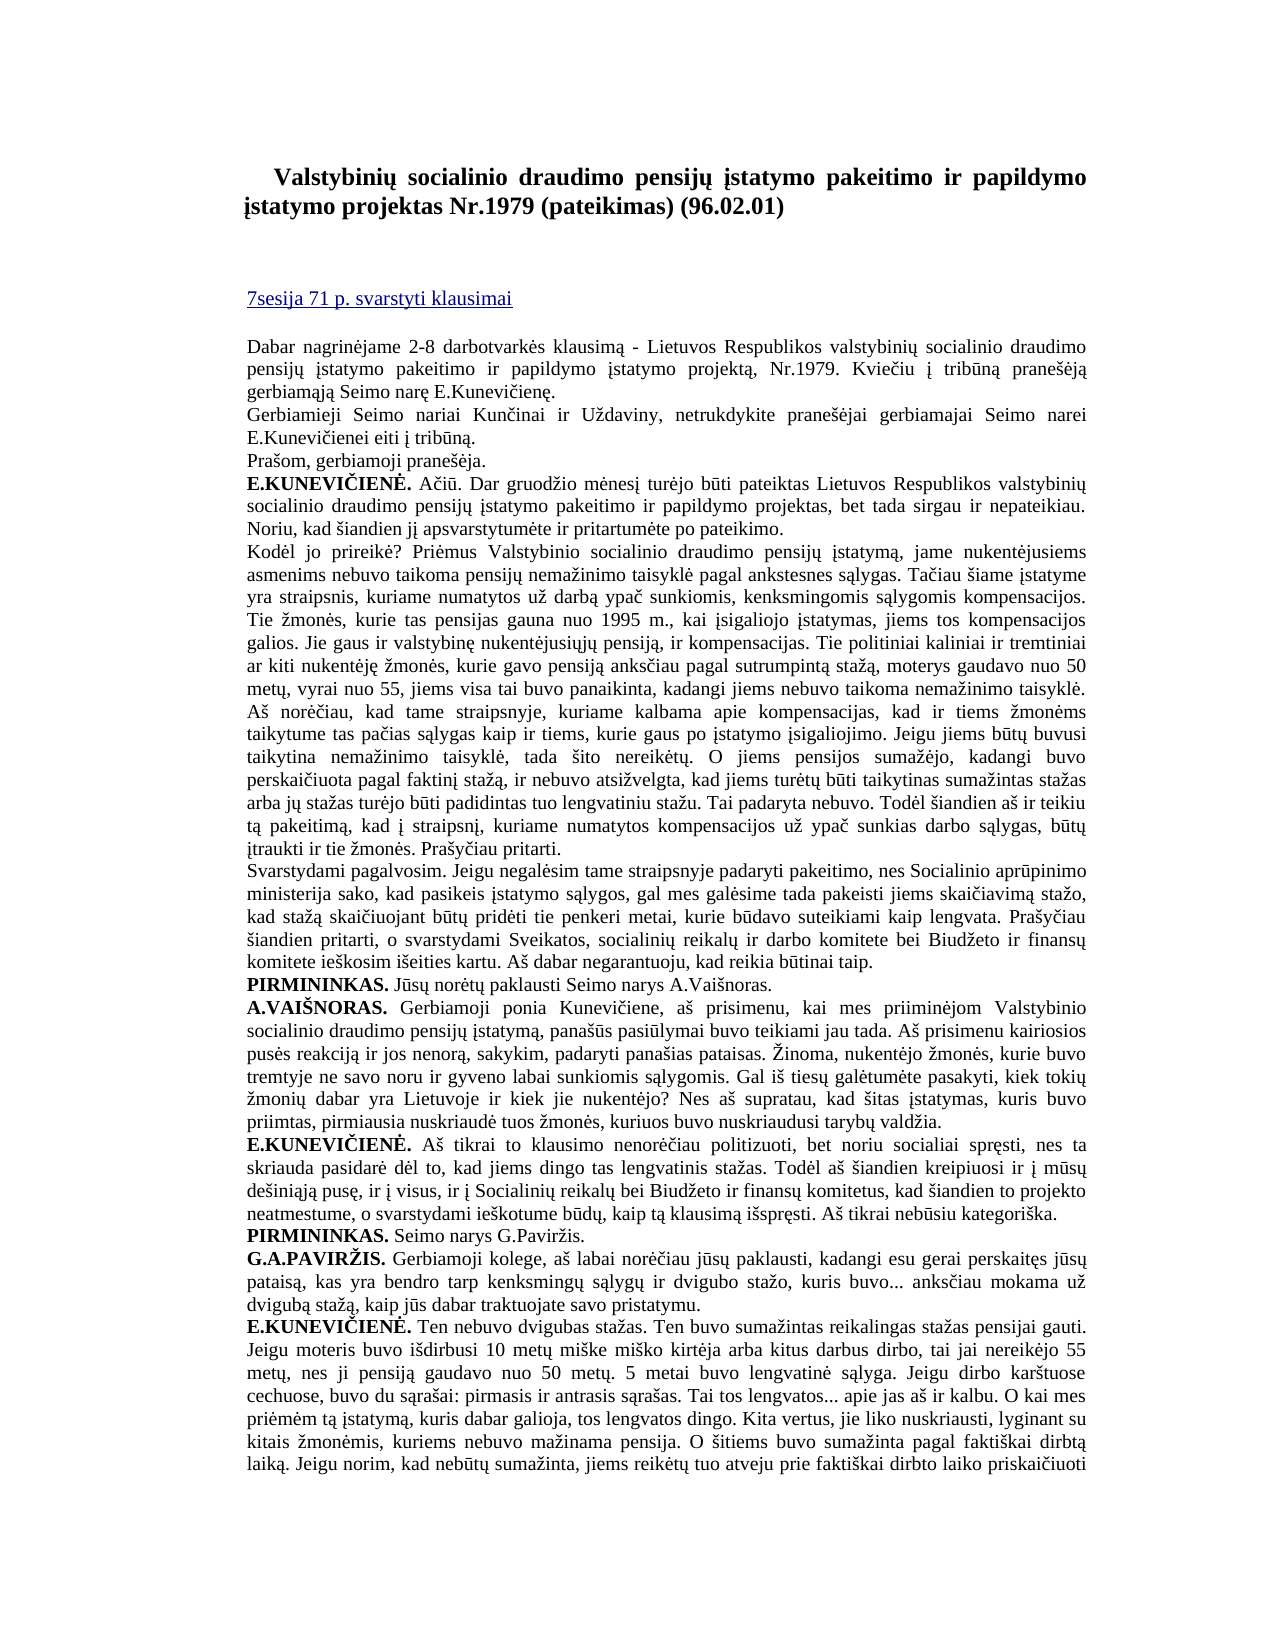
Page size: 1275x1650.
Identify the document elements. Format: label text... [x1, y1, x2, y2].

text PIRMININKAS. Jūsų norėtų paklausti Seimo narys A.Vaišnoras. [247, 973, 1087, 996]
text E.KUNEVIČIENĖ. Ačiū. Dar gruodžio mėnesį turėjo būti pateiktas Lietuvos Respublikos valstybinių socialinio draudimo pensijų įstatymo pakeitimo ir papildymo projektas, bet tada sirgau ir nepateikiau. Noriu, kad šiandien jį apsvarstytumėte ir pritartumėte po pateikimo. [247, 471, 1087, 540]
text A.VAIŠNORAS. Gerbiamoji ponia Kunevičiene, aš prisimenu, kai mes priiminėjom Valstybinio socialinio draudimo pensijų įstatymą, panašūs pasiūlymai buvo teikiami jau tada. Aš prisimenu kairiosios pusės reakciją ir jos nenorą, sakykim, padaryti panašias pataisas. Žinoma, nukentėjo žmonės, kurie buvo tremtyje ne savo noru ir gyveno labai sunkiomis sąlygomis. Gal iš tiesų galėtumėte pasakyti, kiek tokių žmonių dabar yra Lietuvoje ir kiek jie nukentėjo? Nes aš supratau, kad šitas įstatymas, kuris buvo priimtas, pirmiausia nuskriaudė tuos žmonės, kuriuos buvo nuskriaudusi tarybų valdžia. [247, 996, 1087, 1133]
text G.A.PAVIRŽIS. Gerbiamoji kolege, aš labai norėčiau jūsų paklausti, kadangi esu gerai perskaitęs jūsų pataisą, kas yra bendro tarp kenksmingų sąlygų ir dvigubo stažo, kuris buvo... anksčiau mokama už dvigubą stažą, kaip jūs dabar traktuojate savo pristatymu. [247, 1247, 1087, 1316]
text Dabar nagrinėjame 2-8 darbotvarkės klausimą - Lietuvos Respublikos valstybinių socialinio draudimo pensijų įstatymo pakeitimo ir papildymo įstatymo projektą, Nr.1979. Kviečiu į tribūną pranešėją gerbiamąją Seimo narę E.Kunevičienę. [247, 334, 1087, 403]
text E.KUNEVIČIENĖ. Aš tikrai to klausimo nenorėčiau politizuoti, bet noriu socialiai spręsti, nes ta skriauda pasidarė dėl to, kad jiems dingo tas lengvatinis stažas. Todėl aš šiandien kreipiuosi ir į mūsų dešiniąją pusę, ir į visus, ir į Socialinių reikalų bei Biudžeto ir finansų komitetus, kad šiandien to projekto neatmestume, o svarstydami ieškotume būdų, kaip tą klausimą išspręsti. Aš tikrai nebūsiu kategoriška. [247, 1133, 1087, 1224]
text Svarstydami pagalvosim. Jeigu negalėsim tame straipsnyje padaryti pakeitimo, nes Socialinio aprūpinimo ministerija sako, kad pasikeis įstatymo sąlygos, gal mes galėsime tada pakeisti jiems skaičiavimą stažo, kad stažą skaičiuojant būtų pridėti tie penkeri metai, kurie būdavo suteikiami kaip lengvata. Prašyčiau šiandien pritarti, o svarstydami Sveikatos, socialinių reikalų ir darbo komitete bei Biudžeto ir finansų komitete ieškosim išeities kartu. Aš dabar negarantuoju, kad reikia būtinai taip. [247, 859, 1087, 973]
text Valstybinių socialinio draudimo pensijų įstatymo pakeitimo ir papildymo įstatymo projektas Nr.1979 (pateikimas) (96.02.01) [244, 162, 1087, 220]
text Prašom, gerbiamoji pranešėja. [247, 449, 1087, 471]
text Gerbiamieji Seimo nariai Kunčinai ir Uždaviny, netrukdykite pranešėjai gerbiamajai Seimo narei E.Kunevičienei eiti į tribūną. [247, 403, 1087, 449]
text Kodėl jo prireikė? Priėmus Valstybinio socialinio draudimo pensijų įstatymą, jame nukentėjusiems asmenims nebuvo taikoma pensijų nemažinimo taisyklė pagal ankstesnes sąlygas. Tačiau šiame įstatyme yra straipsnis, kuriame numatytos už darbą ypač sunkiomis, kenksmingomis sąlygomis kompensacijos. Tie žmonės, kurie tas pensijas gauna nuo 1995 m., kai įsigaliojo įstatymas, jiems tos kompensacijos galios. Jie gaus ir valstybinę nukentėjusiųjų pensiją, ir kompensacijas. Tie politiniai kaliniai ir tremtiniai ar kiti nukentėję žmonės, kurie gavo pensiją anksčiau pagal sutrumpintą stažą, moterys gaudavo nuo 50 metų, vyrai nuo 55, jiems visa tai buvo panaikinta, kadangi jiems nebuvo taikoma nemažinimo taisyklė. Aš norėčiau, kad tame straipsnyje, kuriame kalbama apie kompensacijas, kad ir tiems žmonėms taikytume tas pačias sąlygas kaip ir tiems, kurie gaus po įstatymo įsigaliojimo. Jeigu jiems būtų buvusi taikytina nemažinimo taisyklė, tada šito nereikėtų. O jiems pensijos sumažėjo, kadangi buvo perskaičiuota pagal faktinį stažą, ir nebuvo atsižvelgta, kad jiems turėtų būti taikytinas sumažintas stažas arba jų stažas turėjo būti padidintas tuo lengvatiniu stažu. Tai padaryta nebuvo. Todėl šiandien aš ir teikiu tą pakeitimą, kad į straipsnį, kuriame numatytos kompensacijos už ypač sunkias darbo sąlygas, būtų įtraukti ir tie žmonės. Prašyčiau pritarti. [247, 540, 1087, 859]
text PIRMININKAS. Seimo narys G.Paviržis. [247, 1224, 1087, 1247]
text 7sesija 71 p. svarstyti klausimai [247, 286, 1087, 310]
text E.KUNEVIČIENĖ. Ten nebuvo dvigubas stažas. Ten buvo sumažintas reikalingas stažas pensijai gauti. Jeigu moteris buvo išdirbusi 10 metų miške miško kirtėja arba kitus darbus dirbo, tai jai nereikėjo 55 metų, nes ji pensiją gaudavo nuo 50 metų. 5 metai buvo lengvatinė sąlyga. Jeigu dirbo karštuose cechuose, buvo du sąrašai: pirmasis ir antrasis sąrašas. Tai tos lengvatos... apie jas aš ir kalbu. O kai mes priėmėm tą įstatymą, kuris dabar galioja, tos lengvatos dingo. Kita vertus, jie liko nuskriausti, lyginant su kitais žmonėmis, kuriems nebuvo mažinama pensija. O šitiems buvo sumažinta pagal faktiškai dirbtą laiką. Jeigu norim, kad nebūtų sumažinta, jiems reikėtų tuo atveju prie faktiškai dirbto laiko priskaičiuoti [247, 1316, 1087, 1475]
